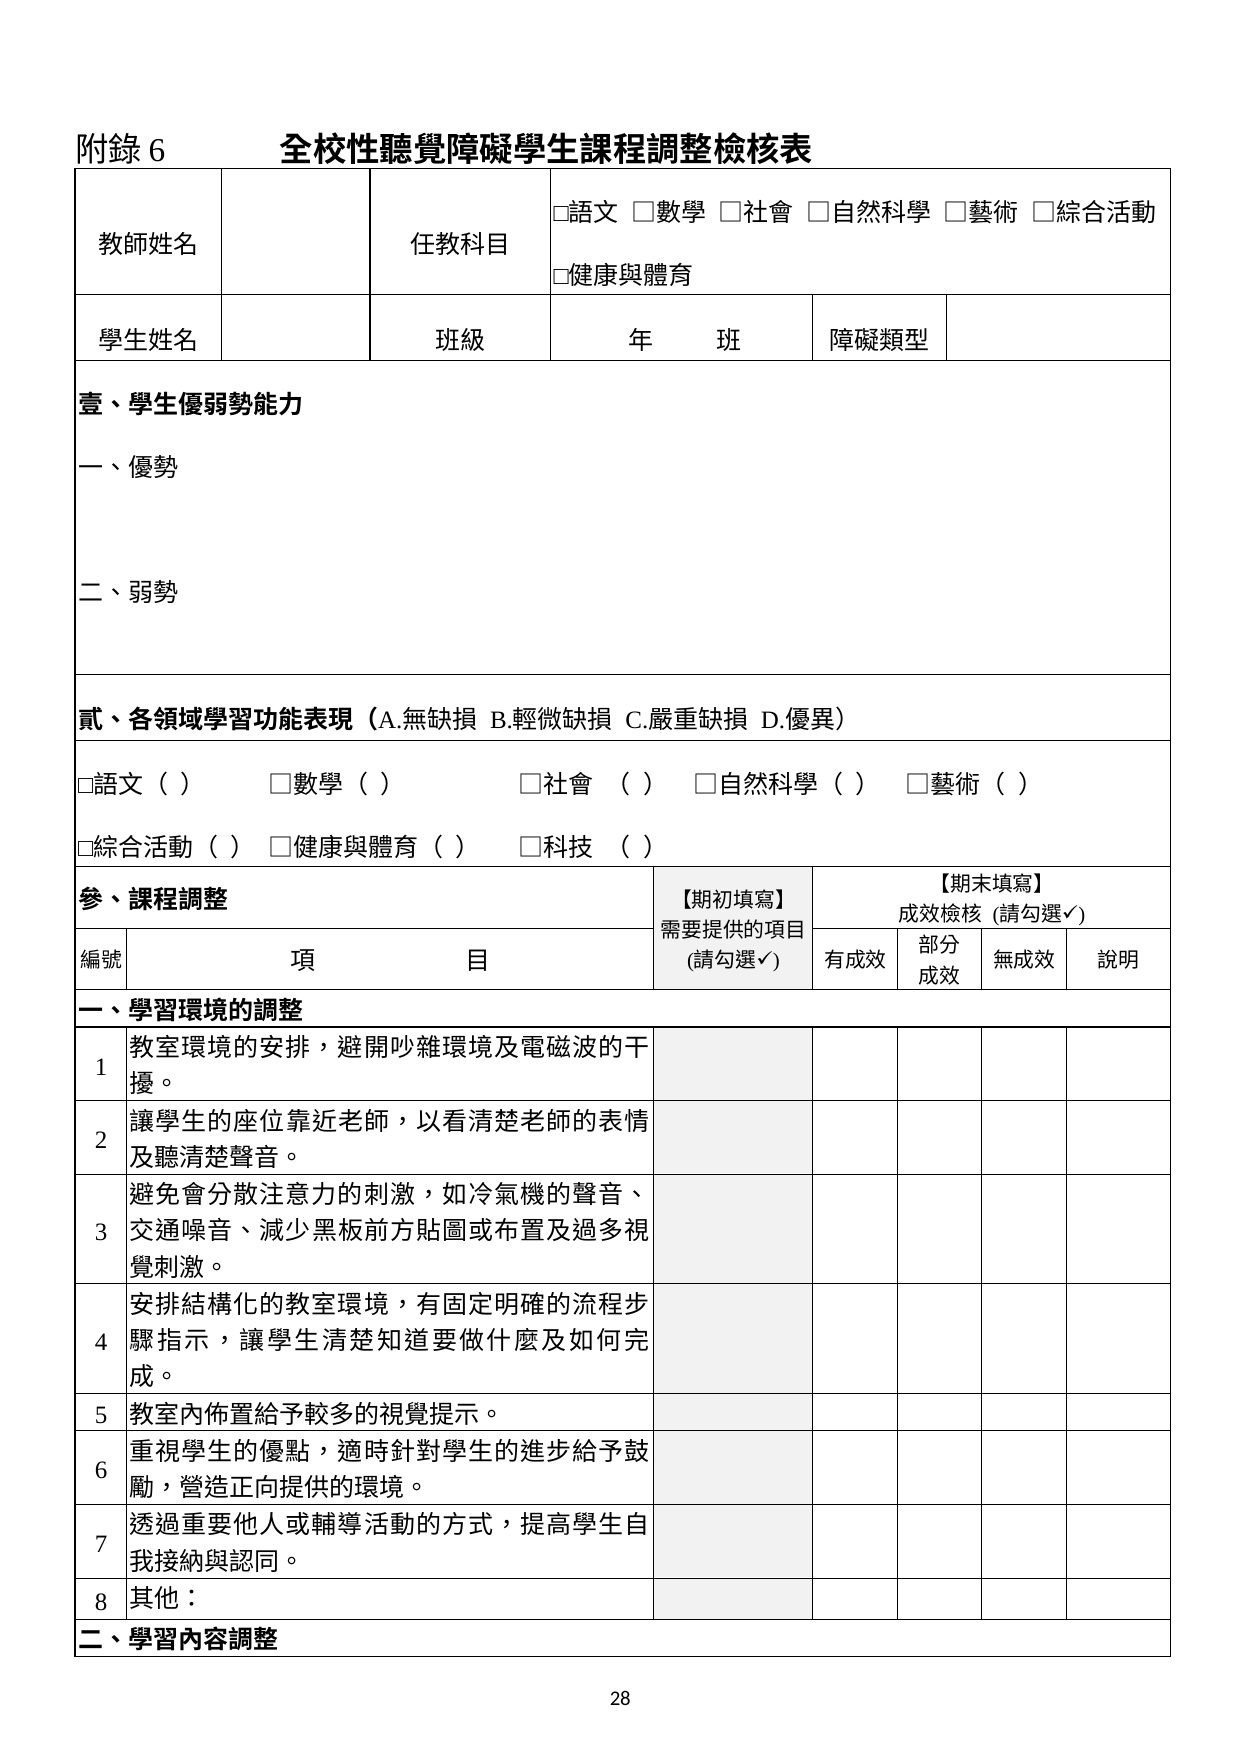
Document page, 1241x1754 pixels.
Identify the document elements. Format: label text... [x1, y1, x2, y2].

table_cell [982, 1579, 1066, 1619]
table_cell 7 [76, 1505, 126, 1577]
table_cell [982, 1394, 1066, 1430]
table_cell [1067, 1284, 1170, 1393]
table_cell [654, 1394, 812, 1430]
table_cell [654, 1101, 812, 1173]
table_cell 安排結構化的教室環境，有固定明確的流程步驟指示，讓學生清楚知道要做什麼及如何完成。 [127, 1284, 653, 1393]
table_cell [813, 1284, 897, 1393]
table_cell [654, 1431, 812, 1504]
text 附錄6 全校性聽覺障礙學生課程調整檢核表 [75, 106, 1165, 168]
table_cell [1067, 1579, 1170, 1619]
table_cell [898, 1505, 981, 1577]
table_cell [947, 295, 1170, 360]
table_cell 一、學習環境的調整 [76, 990, 1170, 1026]
table_cell [813, 1579, 897, 1619]
table_cell [982, 1175, 1066, 1283]
table_cell 【期末填寫】 成效檢核 (請勾選) [813, 867, 1170, 928]
table_cell [654, 1284, 812, 1393]
table_cell 2 [76, 1101, 126, 1173]
table_cell [654, 1579, 812, 1619]
table_cell 重視學生的優點，適時針對學生的進步給予鼓勵，營造正向提供的環境。 [127, 1431, 653, 1504]
table_cell 壹、學生優弱勢能力 一、優勢 二、弱勢 [76, 361, 1170, 674]
table_cell □語文（ ） □數學（ ） □社會 （ ） □自然科學（ ） □藝術（ ） □綜合活動（ ） □健康與體育（ ） □科技 （ ） [76, 741, 1170, 866]
table_cell 3 [76, 1175, 126, 1283]
table_cell [1067, 1505, 1170, 1577]
table_header 教師姓名 [76, 169, 221, 294]
table_cell 參、課程調整 [76, 867, 653, 928]
table_header [222, 169, 369, 294]
table_cell 6 [76, 1431, 126, 1504]
table_cell 避免會分散注意力的刺激，如冷氣機的聲音、交通噪音、減少黑板前方貼圖或布置及過多視覺刺激。 [127, 1175, 653, 1283]
table_cell [1067, 1101, 1170, 1173]
table_cell [898, 1028, 981, 1100]
table_cell [898, 1175, 981, 1283]
table_cell [1067, 1431, 1170, 1504]
table_cell [898, 1431, 981, 1504]
table_cell [1067, 1394, 1170, 1430]
table_cell [813, 1028, 897, 1100]
table_cell 其他： [127, 1579, 653, 1619]
table_cell [982, 1101, 1066, 1173]
table_cell 說明 [1067, 929, 1170, 989]
table_cell [654, 1175, 812, 1283]
table_cell [898, 1284, 981, 1393]
table_cell [813, 1505, 897, 1577]
table_cell [654, 1028, 812, 1100]
table_cell [813, 1431, 897, 1504]
table_cell [898, 1101, 981, 1173]
table_cell 年 班 [551, 295, 812, 360]
table_cell 1 [76, 1028, 126, 1100]
table_cell 班級 [371, 295, 550, 360]
table_header 任教科目 [371, 169, 550, 294]
table_cell 讓學生的座位靠近老師，以看清楚老師的表情及聽清楚聲音。 [127, 1101, 653, 1173]
table_cell [982, 1284, 1066, 1393]
table_cell 學生姓名 [76, 295, 221, 360]
table_cell [982, 1505, 1066, 1577]
table_cell [898, 1394, 981, 1430]
table_cell 部分 成效 [898, 929, 981, 989]
table_cell 編號 [76, 929, 126, 989]
table_cell [982, 1431, 1066, 1504]
table_cell [1067, 1175, 1170, 1283]
table_cell 5 [76, 1394, 126, 1430]
table_header □語文 □數學 □社會 □自然科學 □藝術 □綜合活動 □健康與體育 [551, 169, 1170, 294]
table_cell 貳、各領域學習功能表現（A.無缺損 B.輕微缺損 C.嚴重缺損 D.優異） [76, 675, 1170, 740]
table_cell 教室環境的安排，避開吵雜環境及電磁波的干擾。 [127, 1028, 653, 1100]
table_cell 項 目 [127, 929, 653, 989]
table_cell 障礙類型 [813, 295, 946, 360]
table_cell 二、學習內容調整 [76, 1620, 1170, 1656]
table_cell [222, 295, 369, 360]
table_cell 有成效 [813, 929, 897, 989]
table_cell 4 [76, 1284, 126, 1393]
table_cell [982, 1028, 1066, 1100]
table_cell [813, 1175, 897, 1283]
table_cell [813, 1394, 897, 1430]
table_cell [813, 1101, 897, 1173]
table_cell 透過重要他人或輔導活動的方式，提高學生自我接納與認同。 [127, 1505, 653, 1577]
table_cell [654, 1505, 812, 1577]
table_cell [898, 1579, 981, 1619]
table_cell 教室內佈置給予較多的視覺提示。 [127, 1394, 653, 1430]
table_cell 【期初填寫】 需要提供的項目 (請勾選) [654, 867, 812, 989]
table_cell [1067, 1028, 1170, 1100]
table_cell 無成效 [982, 929, 1066, 989]
table_cell 8 [76, 1579, 126, 1619]
